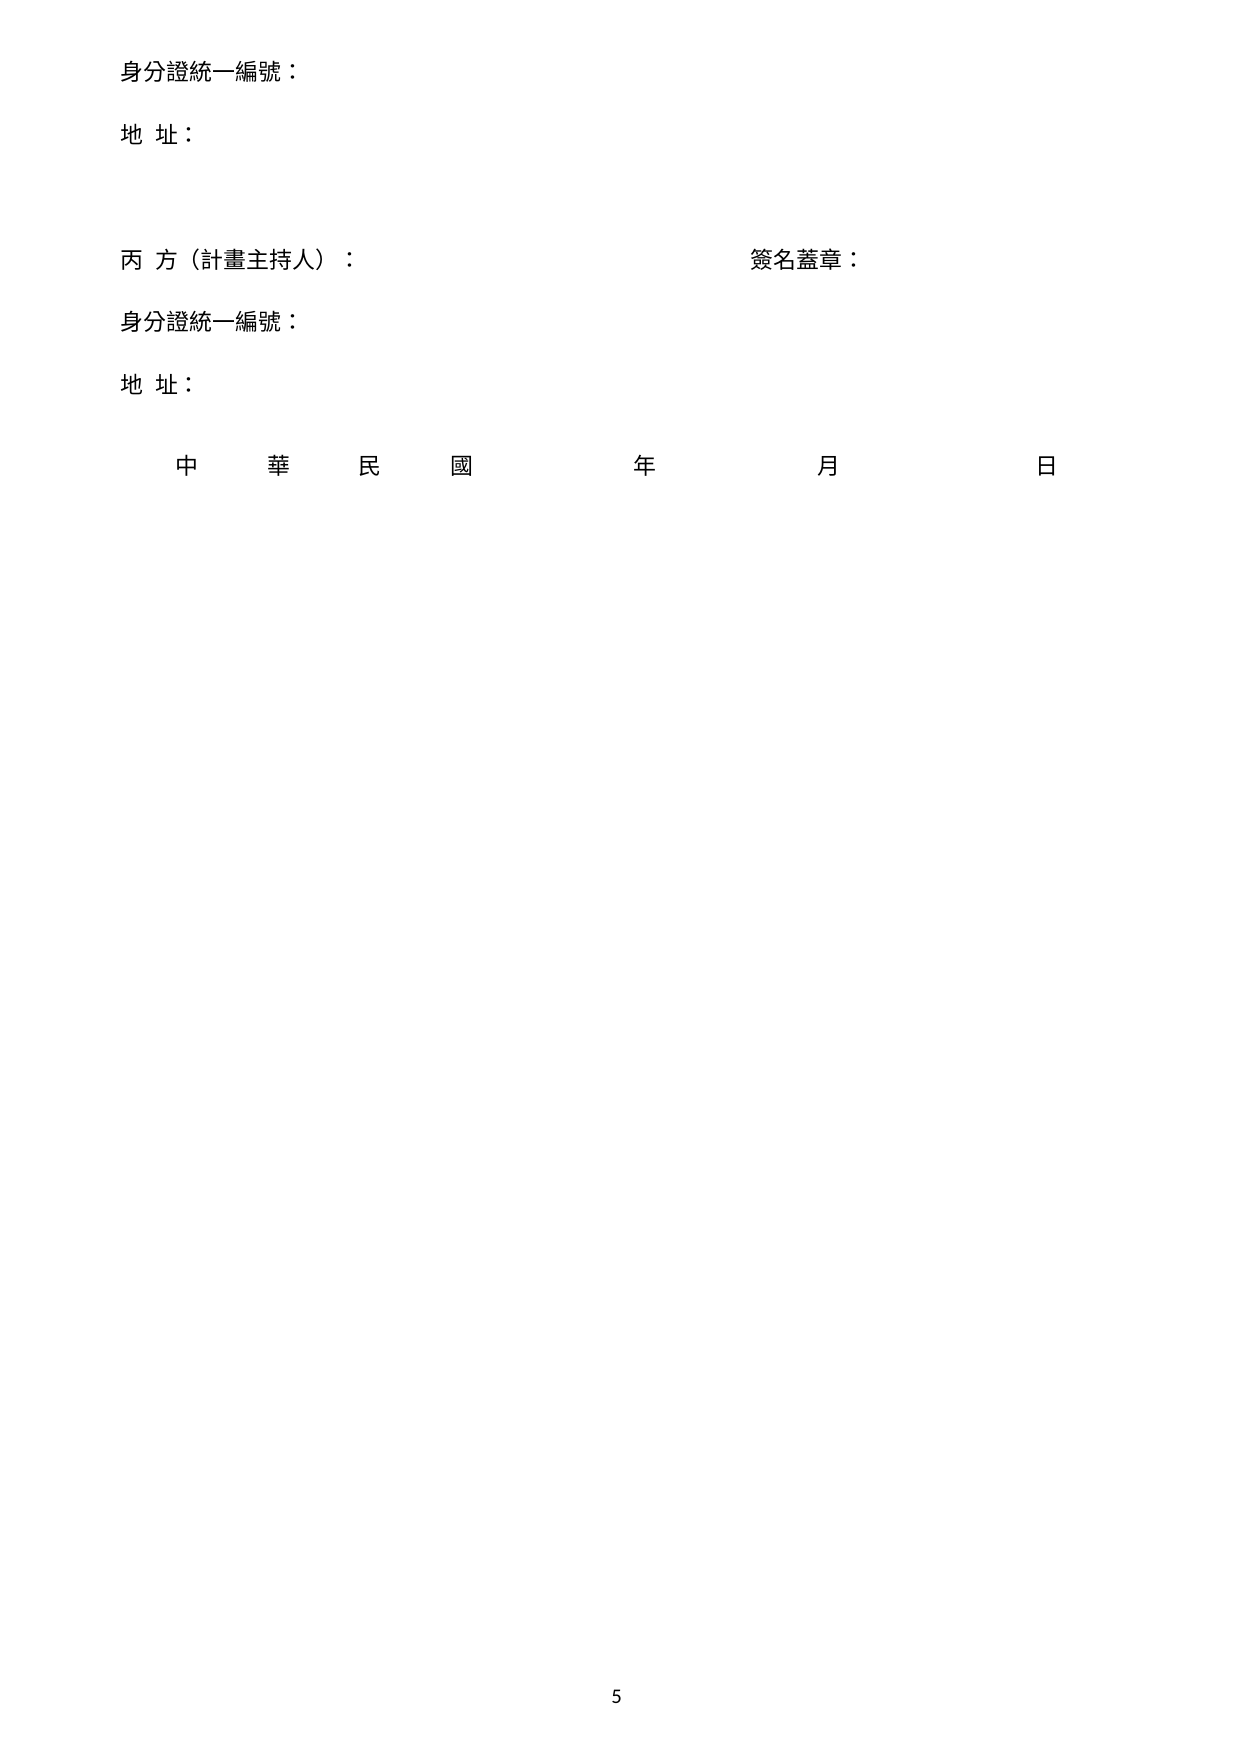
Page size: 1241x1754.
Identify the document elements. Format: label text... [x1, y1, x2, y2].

text 地 址： [120, 342, 1162, 404]
text 中 華 民 國 年 月 日 [70, 423, 1162, 485]
text 身分證統一編號： [120, 29, 1162, 92]
text 地 址： [120, 92, 1162, 154]
text 丙 方（計畫主持人）： 簽名蓋章： [120, 217, 1162, 279]
text 身分證統一編號： [120, 279, 1162, 342]
